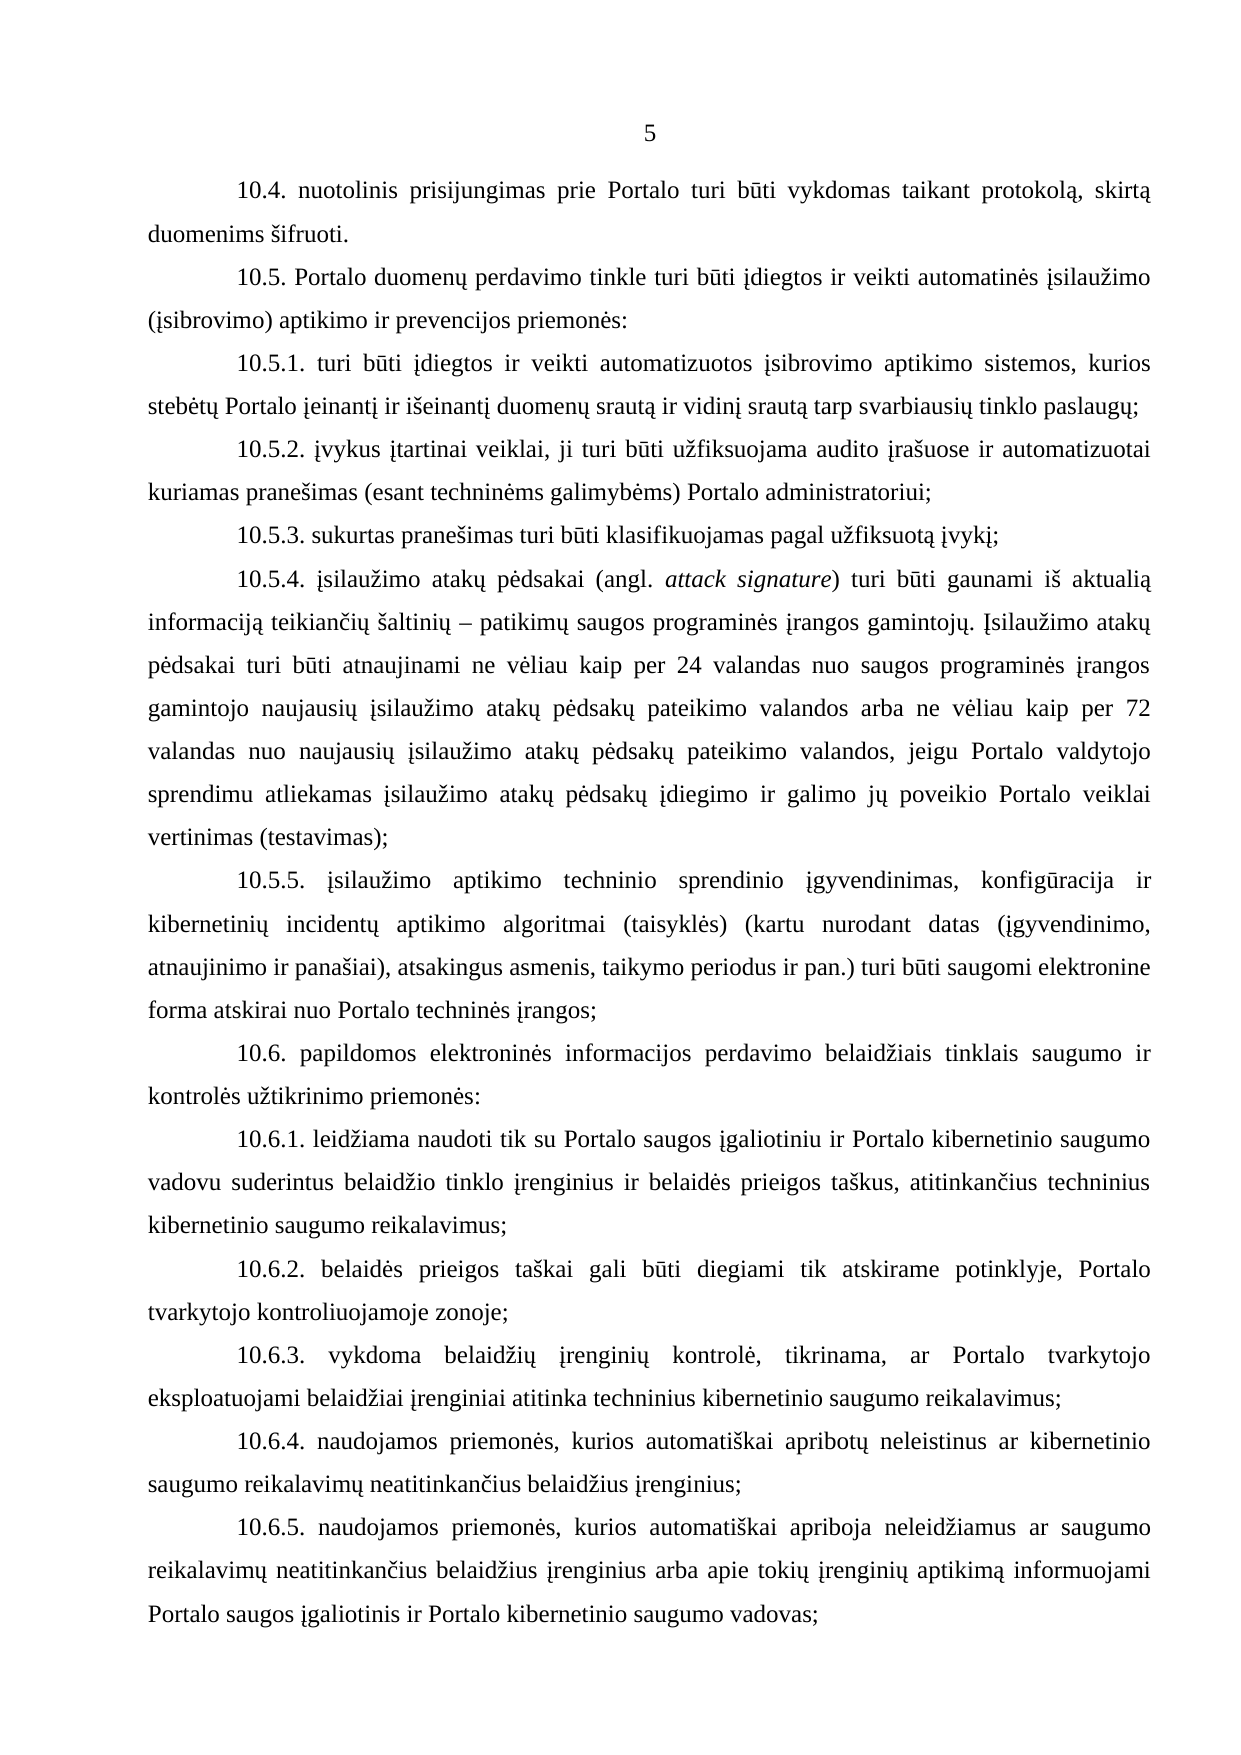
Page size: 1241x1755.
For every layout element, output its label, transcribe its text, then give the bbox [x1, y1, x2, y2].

text 10.5.1. turi būti įdiegtos ir veikti automatizuotos įsibrovimo aptikimo sistemos, kurios stebėtų Portalo įeinantį ir išeinantį duomenų srautą ir vidinį srautą tarp svarbiausių tinklo paslaugų; [148, 348, 1152, 420]
text 10.6. papildomos elektroninės informacijos perdavimo belaidžiais tinklais saugumo ir kontrolės užtikrinimo priemonės: [148, 1038, 1152, 1110]
text 10.5.2. įvykus įtartinai veiklai, ji turi būti užfiksuojama audito įrašuose ir automatizuotai kuriamas pranešimas (esant techninėms galimybėms) Portalo administratoriui; [148, 434, 1152, 506]
text 10.4. nuotolinis prisijungimas prie Portalo turi būti vykdomas taikant protokolą, skirtą duomenims šifruoti. [148, 176, 1152, 247]
text 10.6.2. belaidės prieigos taškai gali būti diegiami tik atskirame potinklyje, Portalo tvarkytojo kontroliuojamoje zonoje; [148, 1254, 1152, 1326]
text 10.6.1. leidžiama naudoti tik su Portalo saugos įgaliotiniu ir Portalo kibernetinio saugumo vadovu suderintus belaidžio tinklo įrenginius ir belaidės prieigos taškus, atitinkančius techninius kibernetinio saugumo reikalavimus; [148, 1124, 1152, 1239]
text 10.5.5. įsilaužimo aptikimo techninio sprendinio įgyvendinimas, konfigūracija ir kibernetinių incidentų aptikimo algoritmai (taisyklės) (kartu nurodant datas (įgyvendinimo, atnaujinimo ir panašiai), atsakingus asmenis, taikymo periodus ir pan.) turi būti saugomi elektronine forma atskirai nuo Portalo techninės įrangos; [148, 866, 1152, 1024]
text 10.5.3. sukurtas pranešimas turi būti klasifikuojamas pagal užfiksuotą įvykį; [148, 521, 1152, 549]
text 10.5.4. įsilaužimo atakų pėdsakai (angl. attack signature) turi būti gaunami iš aktualią informaciją teikiančių šaltinių – patikimų saugos programinės įrangos gamintojų. Įsilaužimo atakų pėdsakai turi būti atnaujinami ne vėliau kaip per 24 valandas nuo saugos programinės įrangos gamintojo naujausių įsilaužimo atakų pėdsakų pateikimo valandos arba ne vėliau kaip per 72 valandas nuo naujausių įsilaužimo atakų pėdsakų pateikimo valandos, jeigu Portalo valdytojo sprendimu atliekamas įsilaužimo atakų pėdsakų įdiegimo ir galimo jų poveikio Portalo veiklai vertinimas (testavimas); [148, 564, 1152, 851]
text 10.6.4. naudojamos priemonės, kurios automatiškai apribotų neleistinus ar kibernetinio saugumo reikalavimų neatitinkančius belaidžius įrenginius; [148, 1426, 1152, 1498]
text 10.6.5. naudojamos priemonės, kurios automatiškai apriboja neleidžiamus ar saugumo reikalavimų neatitinkančius belaidžius įrenginius arba apie tokių įrenginių aptikimą informuojami Portalo saugos įgaliotinis ir Portalo kibernetinio saugumo vadovas; [148, 1512, 1152, 1627]
text 10.6.3. vykdoma belaidžių įrenginių kontrolė, tikrinama, ar Portalo tvarkytojo eksploatuojami belaidžiai įrenginiai atitinka techninius kibernetinio saugumo reikalavimus; [148, 1340, 1152, 1412]
text 10.5. Portalo duomenų perdavimo tinkle turi būti įdiegtos ir veikti automatinės įsilaužimo (įsibrovimo) aptikimo ir prevencijos priemonės: [148, 262, 1152, 334]
